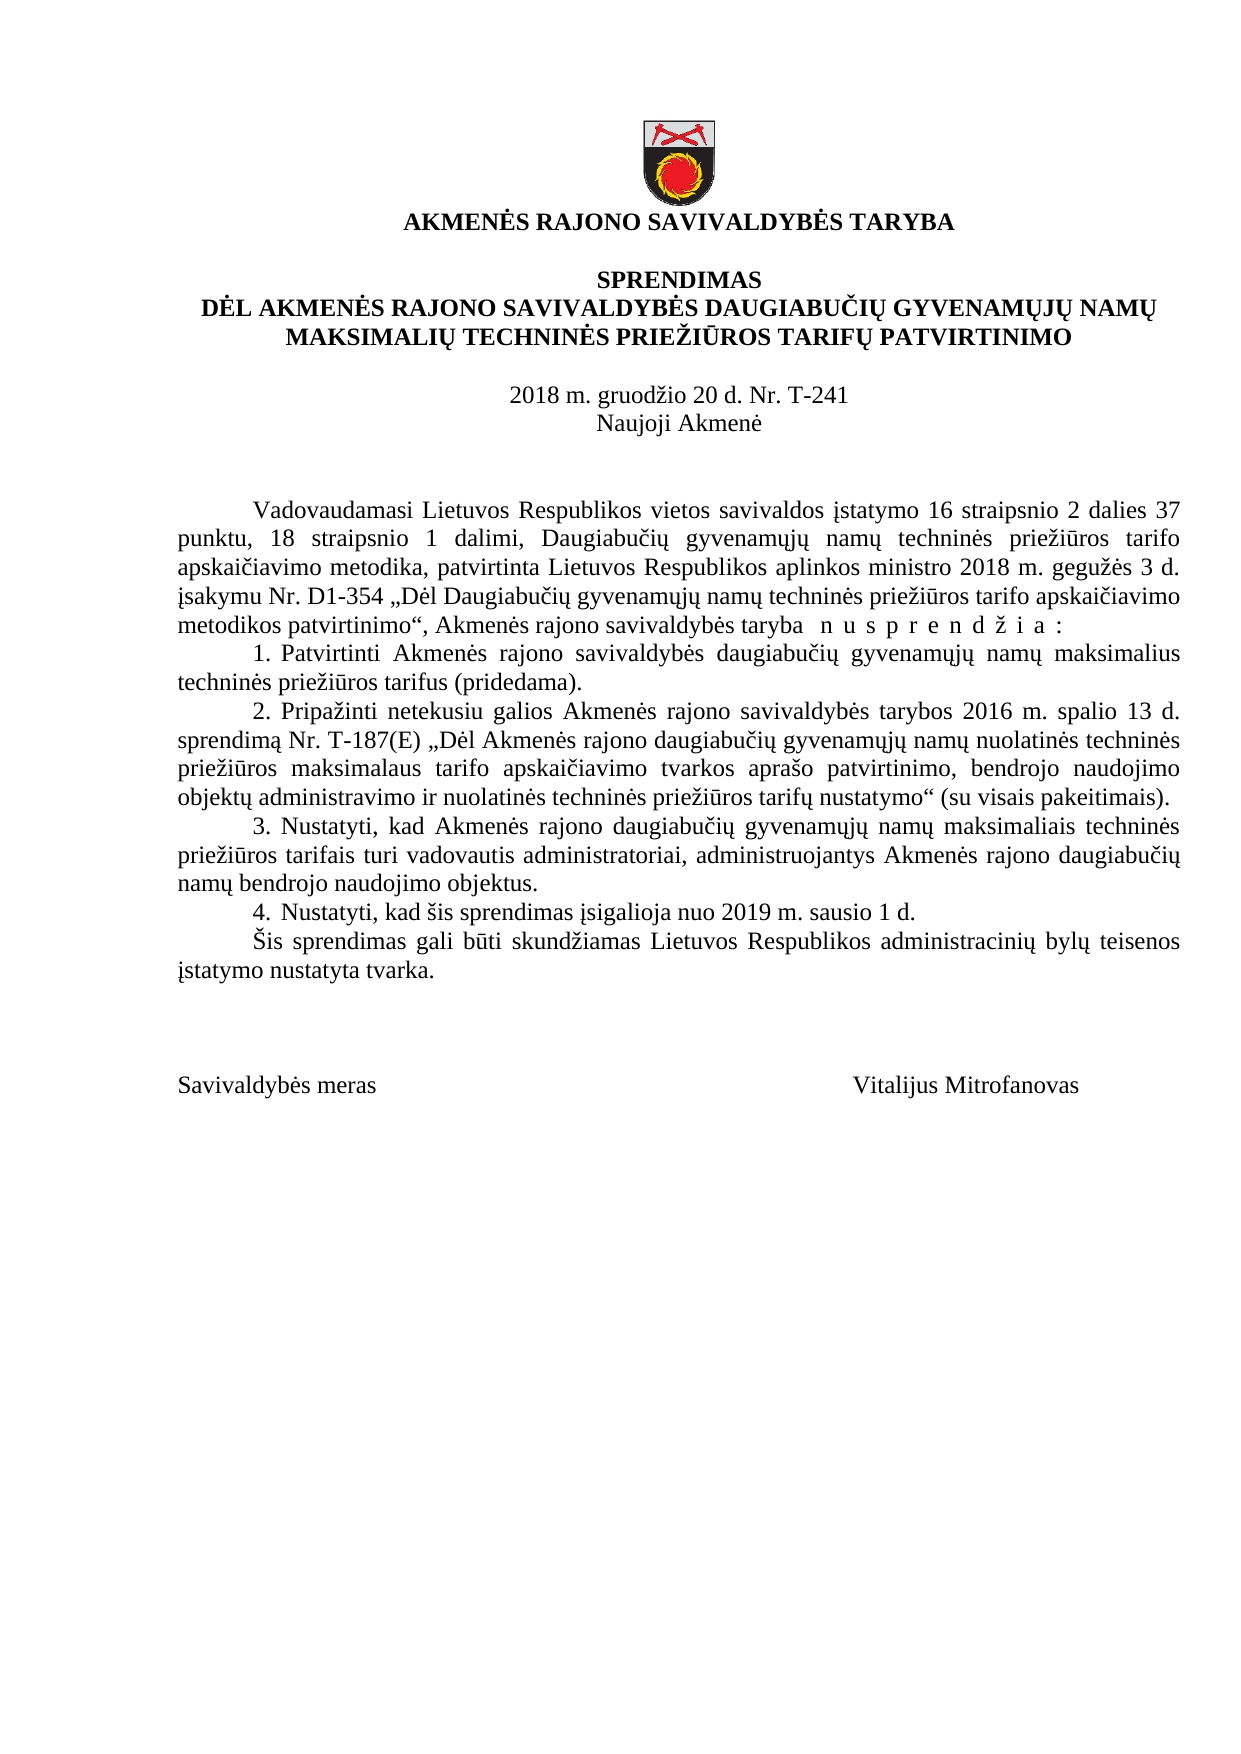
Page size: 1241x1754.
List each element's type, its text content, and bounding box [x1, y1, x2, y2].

text AKMENĖS RAJONO SAVIVALDYBĖS TARYBA [177, 207, 1181, 236]
text 1. Patvirtinti Akmenės rajono savivaldybės daugiabučių gyvenamųjų namų maksimalius techninės priežiūros tarifus (pridedama). [177, 638, 1181, 696]
text Šis sprendimas gali būti skundžiamas Lietuvos Respublikos administracinių bylų teisenos įstatymo nustatyta tvarka. [177, 926, 1181, 983]
text 4. Nustatyti, kad šis sprendimas įsigalioja nuo 2019 m. sausio 1 d. [177, 897, 1181, 926]
text Naujoji Akmenė [177, 408, 1181, 437]
text Vadovaudamasi Lietuvos Respublikos vietos savivaldos įstatymo 16 straipsnio 2 dalies 37 punktu, 18 straipsnio 1 dalimi, Daugiabučių gyvenamųjų namų techninės priežiūros tarifo apskaičiavimo metodika, patvirtinta Lietuvos Respublikos aplinkos ministro 2018 m. gegužės 3 d. įsakymu Nr. D1-354 „Dėl Daugiabučių gyvenamųjų namų techninės priežiūros tarifo apskaičiavimo metodikos patvirtinimo“, Akmenės rajono savivaldybės taryba nusprendžia: [177, 495, 1181, 638]
text 2018 m. gruodžio 20 d. Nr. T-241 [177, 380, 1181, 408]
text 3. Nustatyti, kad Akmenės rajono daugiabučių gyvenamųjų namų maksimaliais techninės priežiūros tarifais turi vadovautis administratoriai, administruojantys Akmenės rajono daugiabučių namų bendrojo naudojimo objektus. [177, 811, 1181, 897]
text 2. Pripažinti netekusiu galios Akmenės rajono savivaldybės tarybos 2016 m. spalio 13 d. sprendimą Nr. T-187(E) „Dėl Akmenės rajono daugiabučių gyvenamųjų namų nuolatinės techninės priežiūros maksimalaus tarifo apskaičiavimo tvarkos aprašo patvirtinimo, bendrojo naudojimo objektų administravimo ir nuolatinės techninės priežiūros tarifų nustatymo“ (su visais pakeitimais). [177, 696, 1181, 811]
text SPRENDIMAS [177, 265, 1181, 293]
text DĖL AKMENĖS RAJONO SAVIVALDYBĖS DAUGIABUČIŲ GYVENAMŲJŲ NAMŲ MAKSIMALIŲ TECHNINĖS PRIEŽIŪROS TARIFŲ PATVIRTINIMO [177, 293, 1181, 351]
text Savivaldybės meras Vitalijus Mitrofanovas [177, 1070, 1181, 1098]
